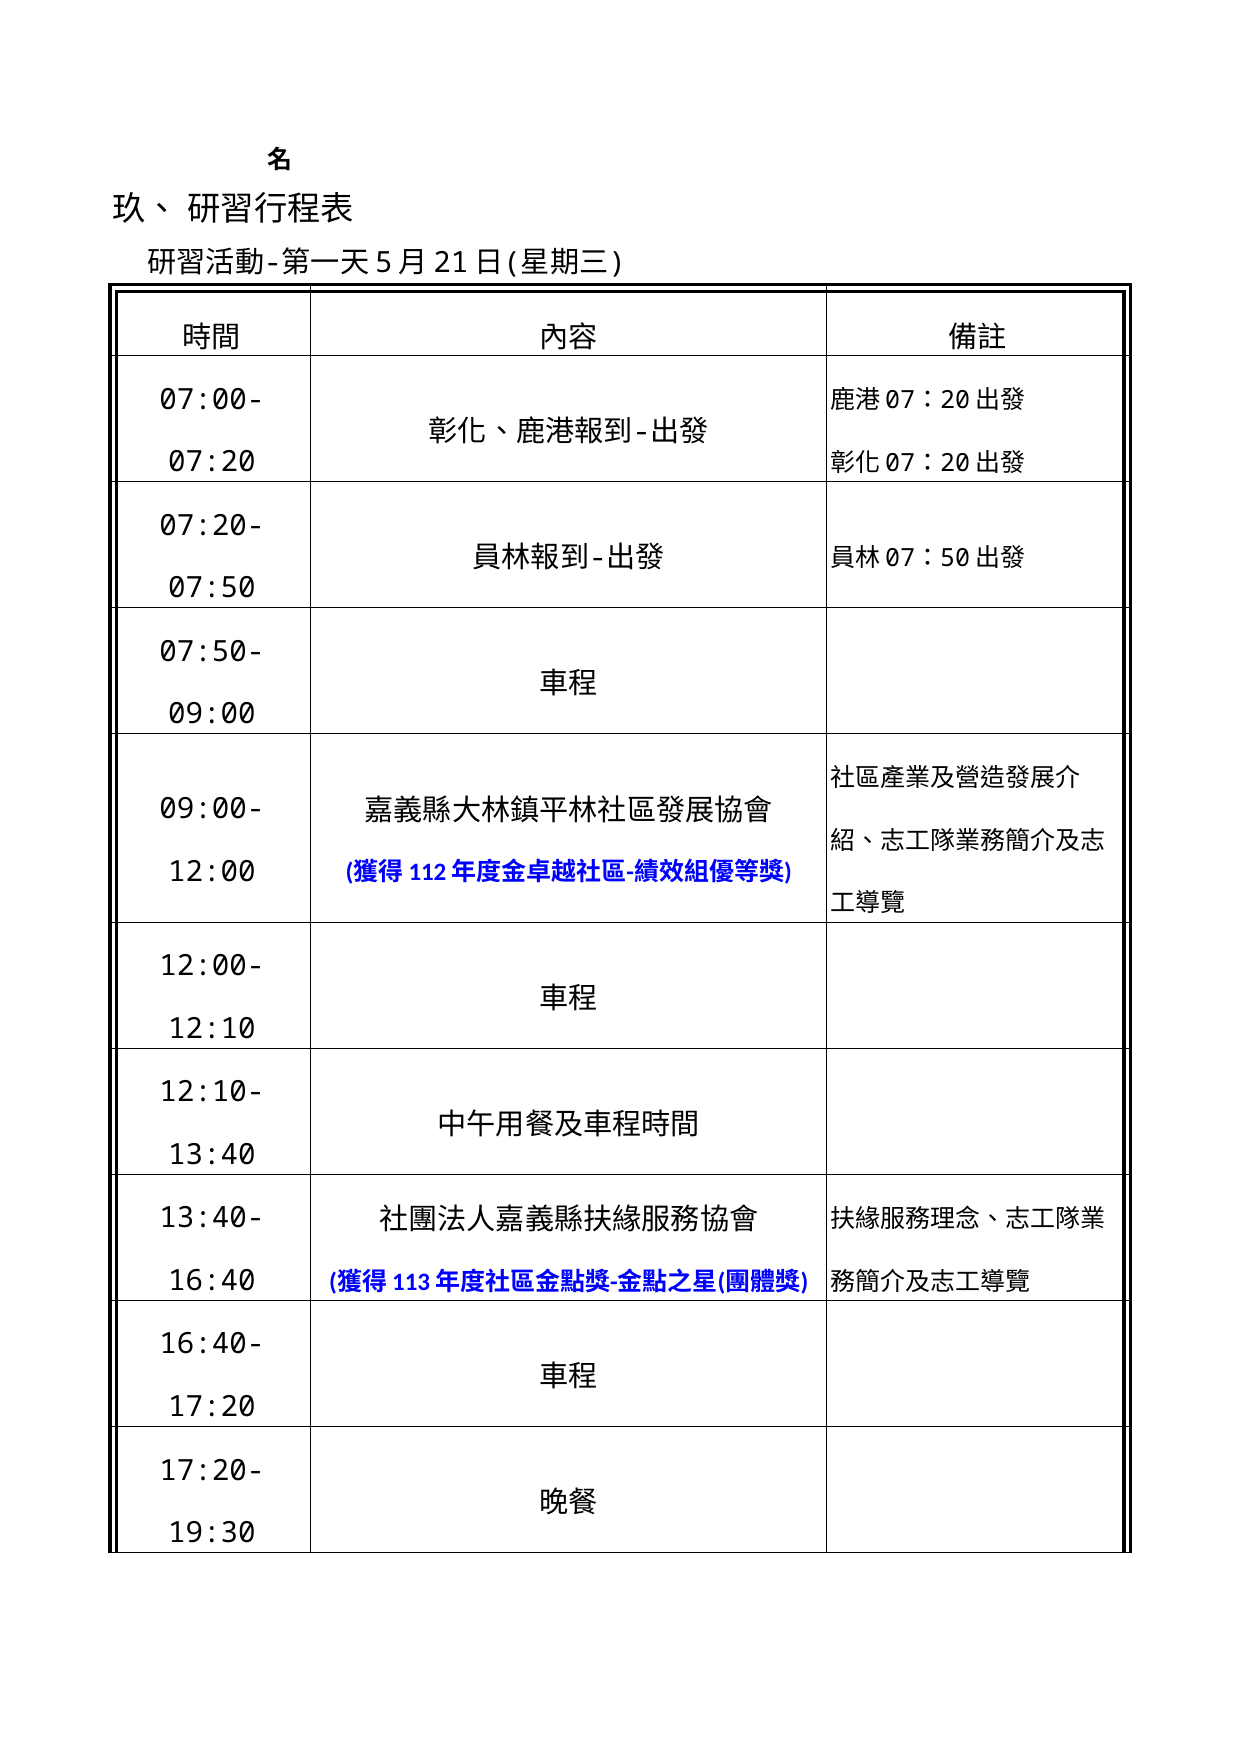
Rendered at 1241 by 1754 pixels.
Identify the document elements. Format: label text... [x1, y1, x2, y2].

table_cell [827, 1301, 1122, 1426]
table_header [311, 286, 826, 290]
table_header 備註 [827, 286, 1127, 355]
table_cell [827, 923, 1122, 1048]
table_cell 扶緣服務理念、志工隊業務簡介及志工導覽 [827, 1175, 1122, 1300]
table_cell 車程 [311, 923, 826, 1048]
table_cell 09:00-12:00 [118, 734, 310, 922]
table_cell 社團法人嘉義縣扶緣服務協會 (獲得113年度社區金點獎-金點之星(團體獎) [311, 1175, 826, 1300]
table_cell 17:20-19:30 [118, 1427, 310, 1552]
table_header 時間 [113, 286, 310, 355]
table_cell 社區產業及營造發展介紹、志工隊業務簡介及志工導覽 [827, 734, 1122, 922]
table_cell 中午用餐及車程時間 [311, 1049, 826, 1174]
table_cell 晚餐 [311, 1427, 826, 1552]
text 名 [267, 127, 1128, 179]
text 研習活動-第一天5月21日(星期三) [112, 231, 1128, 283]
table_cell 員林07：50出發 [827, 482, 1122, 607]
table_cell 12:00-12:10 [118, 923, 310, 1048]
table_cell 嘉義縣大林鎮平林社區發展協會 (獲得112年度金卓越社區-績效組優等獎) [311, 734, 826, 922]
table_cell 07:20-07:50 [118, 482, 310, 607]
table_header 內容 [311, 293, 826, 355]
table_cell 07:00-07:20 [118, 356, 310, 481]
table_cell 13:40-16:40 [118, 1175, 310, 1300]
table_cell [827, 608, 1122, 733]
table_cell [827, 1427, 1122, 1552]
table_cell 鹿港07：20出發 彰化07：20出發 [827, 356, 1122, 481]
table_cell [827, 1049, 1122, 1174]
table_cell 車程 [311, 608, 826, 733]
table_cell 彰化、鹿港報到-出發 [311, 356, 826, 481]
table_cell 員林報到-出發 [311, 482, 826, 607]
table_cell 12:10-13:40 [118, 1049, 310, 1174]
table_cell 16:40-17:20 [118, 1301, 310, 1426]
table_cell 車程 [311, 1301, 826, 1426]
list 研習行程表 [112, 179, 1128, 231]
table_cell 07:50-09:00 [118, 608, 310, 733]
